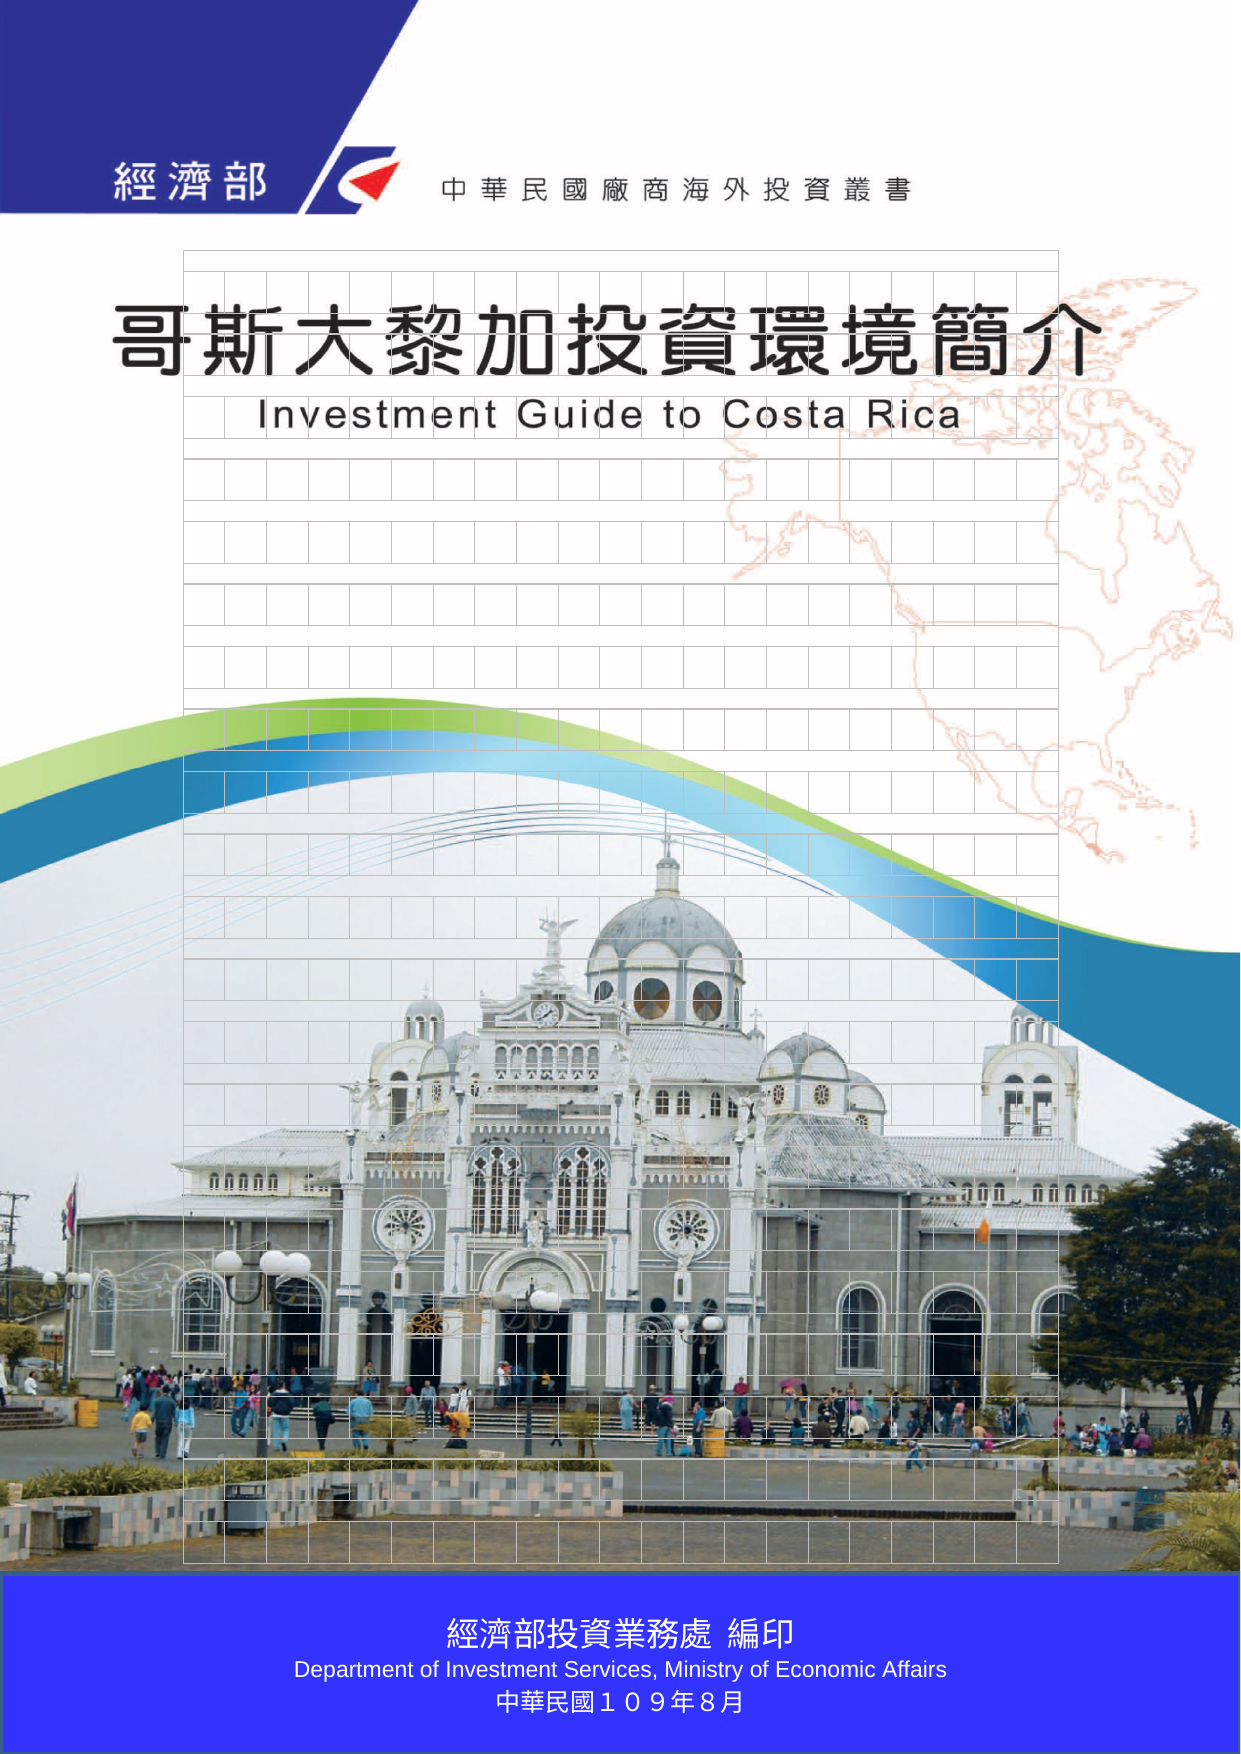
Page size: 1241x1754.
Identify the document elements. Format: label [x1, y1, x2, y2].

picture [0, 0, 1241, 1571]
